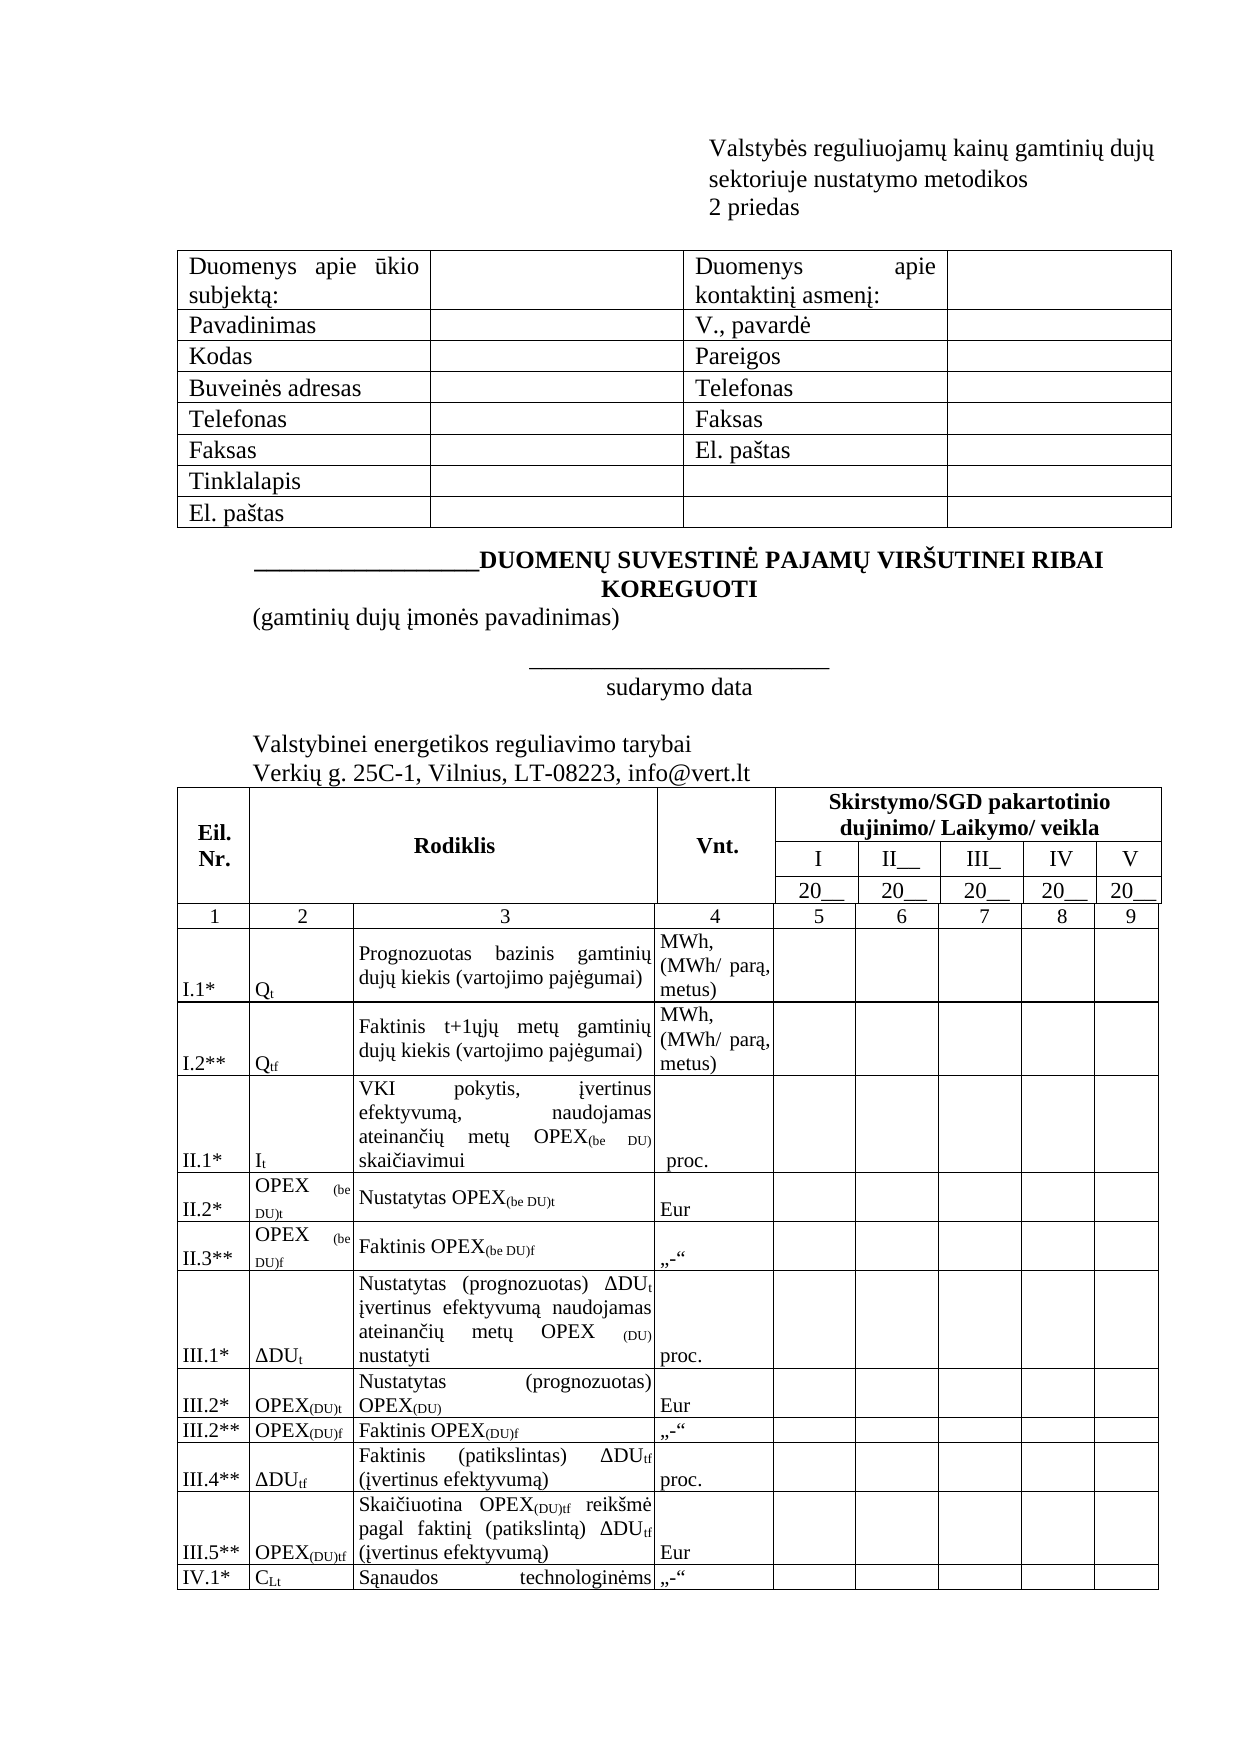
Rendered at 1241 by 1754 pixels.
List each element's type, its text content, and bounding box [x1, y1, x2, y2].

table_cell El. paštas [178, 497, 430, 527]
table_cell „-“ [655, 1418, 773, 1442]
table_cell Sąnaudos technologinėms [354, 1565, 654, 1589]
table_cell It [250, 1076, 353, 1172]
table_cell [856, 1492, 938, 1564]
table_cell 20__ [1097, 877, 1161, 903]
table_cell 2 [250, 904, 353, 928]
table_cell Eur [655, 1173, 773, 1221]
table_cell Kodas [178, 341, 430, 371]
table_cell 3 [354, 904, 654, 928]
table_cell I.2** [178, 1003, 249, 1074]
table_cell [939, 1565, 1021, 1589]
table_cell proc. [655, 1443, 773, 1491]
table_cell VKI pokytis, įvertinus efektyvumą, naudojamas ateinančių metų OPEX(be DU) skaičiavimui [354, 1076, 654, 1172]
table_cell [684, 466, 947, 496]
table_cell 4 [655, 904, 773, 928]
table_cell [774, 1492, 855, 1564]
table_cell El. paštas [684, 435, 947, 465]
table_header [431, 251, 683, 308]
table_cell [1022, 1443, 1094, 1491]
table_cell [1095, 1003, 1158, 1074]
table_cell Telefonas [684, 372, 947, 402]
table_cell [1095, 1173, 1158, 1221]
text sektoriuje nustatymo metodikos [709, 164, 1181, 192]
table_cell Tinklalapis [178, 466, 430, 496]
table_cell [856, 1076, 938, 1172]
table_cell [939, 1222, 1021, 1270]
table_cell Faksas [684, 403, 947, 433]
table_cell [1095, 1418, 1158, 1442]
table_cell 8 [1022, 904, 1094, 928]
table_cell [774, 1369, 855, 1417]
table_cell 20__ [776, 877, 858, 903]
table_cell [856, 1271, 938, 1367]
table_header Duomenys apie kontaktinį asmenį: [684, 251, 947, 308]
table_cell [1022, 1271, 1094, 1367]
table_cell [774, 1565, 855, 1589]
table_cell [856, 1222, 938, 1270]
table_cell 1 [178, 904, 249, 928]
table_cell II.3** [178, 1222, 249, 1270]
table_header Rodiklis [250, 788, 657, 903]
text 2 priedas [709, 192, 1181, 221]
table_cell [939, 1418, 1021, 1442]
table_cell I [776, 842, 858, 876]
table_cell Skaičiuotina OPEX(DU)tf reikšmė pagal faktinį (patikslintą) ΔDUtf (įvertinus efektyvumą) [354, 1492, 654, 1564]
table_cell III.5** [178, 1492, 249, 1564]
table_cell III_ [941, 842, 1023, 876]
table_cell [431, 372, 683, 402]
table_cell V [1097, 842, 1161, 876]
table_cell Nustatytas OPEX(be DU)t [354, 1173, 654, 1221]
table_cell II__ [859, 842, 940, 876]
table_cell [774, 1003, 855, 1074]
table_cell OPEX(DU)t [250, 1369, 353, 1417]
table_cell [939, 1076, 1021, 1172]
table_cell [774, 1076, 855, 1172]
table_cell [1095, 1271, 1158, 1367]
table_header Vnt. [658, 788, 775, 903]
table_cell 7 [939, 904, 1021, 928]
table_cell [939, 1492, 1021, 1564]
table_cell Qtf [250, 1003, 353, 1074]
table_cell [1095, 929, 1158, 1001]
table_cell [856, 1565, 938, 1589]
table_cell [856, 929, 938, 1001]
table_cell [939, 1369, 1021, 1417]
table_cell Faktinis (patikslintas) ΔDUtf (įvertinus efektyvumą) [354, 1443, 654, 1491]
table_cell Qt [250, 929, 353, 1001]
table_cell [1022, 1222, 1094, 1270]
table_cell ΔDUtf [250, 1443, 353, 1491]
table_cell [856, 1173, 938, 1221]
table_cell [939, 1173, 1021, 1221]
table_cell [1095, 1222, 1158, 1270]
table_cell MWh, (MWh/ parą, metus) [655, 929, 773, 1001]
table_cell Faksas [178, 435, 430, 465]
table_cell [1022, 1492, 1094, 1564]
table_cell [1022, 1076, 1094, 1172]
table_cell Telefonas [178, 403, 430, 433]
table_cell [1022, 1565, 1094, 1589]
table_cell [1022, 1418, 1094, 1442]
table_cell Prognozuotas bazinis gamtinių dujų kiekis (vartojimo pajėgumai) [354, 929, 654, 1001]
table_cell [948, 341, 1171, 371]
table_cell [774, 1418, 855, 1442]
table_cell [431, 466, 683, 496]
table_cell III.4** [178, 1443, 249, 1491]
table_cell IV.1* [178, 1565, 249, 1589]
table_cell Eur [655, 1492, 773, 1564]
table_cell Faktinis OPEX(be DU)f [354, 1222, 654, 1270]
table_cell [856, 1443, 938, 1491]
table_cell Nustatytas (prognozuotas) ΔDUt įvertinus efektyvumą naudojamas ateinančių metų OPEX (DU) nustatyti [354, 1271, 654, 1367]
table_cell 6 [856, 904, 938, 928]
table_cell Buveinės adresas [178, 372, 430, 402]
table_cell [774, 1222, 855, 1270]
table_cell [431, 403, 683, 433]
table_cell „-“ [655, 1565, 773, 1589]
table_cell 20__ [859, 877, 940, 903]
table_cell 9 [1095, 904, 1158, 928]
text sudarymo data [177, 672, 1181, 701]
table_cell [856, 1418, 938, 1442]
table_cell [1095, 1565, 1158, 1589]
table_cell 20__ [941, 877, 1023, 903]
table_cell [431, 435, 683, 465]
table_cell [774, 1443, 855, 1491]
table_cell MWh, (MWh/ parą, metus) [655, 1003, 773, 1074]
table_cell Faktinis t+1ųjų metų gamtinių dujų kiekis (vartojimo pajėgumai) [354, 1003, 654, 1074]
table_cell II.1* [178, 1076, 249, 1172]
table_cell [948, 403, 1171, 433]
table_cell „-“ [655, 1222, 773, 1270]
table_cell [948, 435, 1171, 465]
table_cell [948, 372, 1171, 402]
table_header [948, 251, 1171, 308]
table_cell [1022, 1173, 1094, 1221]
table_cell Pareigos [684, 341, 947, 371]
table_cell [1022, 929, 1094, 1001]
table_cell [774, 929, 855, 1001]
table_header Duomenys apie ūkio subjektą: [178, 251, 430, 308]
table_cell I.1* [178, 929, 249, 1001]
table_cell II.2* [178, 1173, 249, 1221]
table_cell [1095, 1369, 1158, 1417]
table_cell [1095, 1443, 1158, 1491]
table_cell [1022, 1369, 1094, 1417]
table_cell [939, 1003, 1021, 1074]
table_cell Faktinis OPEX(DU)f [354, 1418, 654, 1442]
table_cell [948, 466, 1171, 496]
table_header Eil. Nr. [178, 788, 249, 903]
table_cell proc. [655, 1271, 773, 1367]
table_cell [939, 1443, 1021, 1491]
table_cell [431, 341, 683, 371]
table_cell OPEX(DU)f [250, 1418, 353, 1442]
table_cell OPEX (be DU)t [250, 1173, 353, 1221]
table_cell ΔDUt [250, 1271, 353, 1367]
table_cell CLt [250, 1565, 353, 1589]
table_cell [1095, 1492, 1158, 1564]
table_cell III.1* [178, 1271, 249, 1367]
text Valstybės reguliuojamų kainų gamtinių dujų [709, 133, 1181, 162]
table_cell [774, 1173, 855, 1221]
table_cell [431, 497, 683, 527]
table_cell [684, 497, 947, 527]
table_cell [856, 1369, 938, 1417]
table_cell [856, 1003, 938, 1074]
text (gamtinių dujų įmonės pavadinimas) [177, 602, 1181, 631]
table_cell [774, 1271, 855, 1367]
text Verkių g. 25C-1, Vilnius, LT-08223, info@vert.lt [252, 758, 1181, 787]
table_cell [948, 310, 1171, 340]
table_cell [431, 310, 683, 340]
table_cell Nustatytas (prognozuotas) OPEX(DU) [354, 1369, 654, 1417]
table_cell V., pavardė [684, 310, 947, 340]
table_header Skirstymo/SGD pakartotinio dujinimo/ Laikymo/ veikla [776, 788, 1161, 841]
table_cell IV [1024, 842, 1096, 876]
table_cell [1022, 1003, 1094, 1074]
table_cell [1095, 1076, 1158, 1172]
text ________________________ [177, 643, 1181, 672]
table_cell III.2** [178, 1418, 249, 1442]
text Valstybinei energetikos reguliavimo tarybai [177, 729, 1181, 758]
table_cell 20__ [1024, 877, 1096, 903]
table_cell Pavadinimas [178, 310, 430, 340]
table_cell [948, 497, 1171, 527]
table_cell III.2* [178, 1369, 249, 1417]
table_cell OPEX(DU)tf [250, 1492, 353, 1564]
table_cell [939, 1271, 1021, 1367]
table_cell Eur [655, 1369, 773, 1417]
table_cell [939, 929, 1021, 1001]
table_cell proc. [655, 1076, 773, 1172]
text __________________DUOMENŲ SUVESTINĖ PAJAMŲ VIRŠUTINEI RIBAI KOREGUOTI [177, 545, 1181, 602]
table_cell OPEX (be DU)f [250, 1222, 353, 1270]
table_cell 5 [774, 904, 855, 928]
